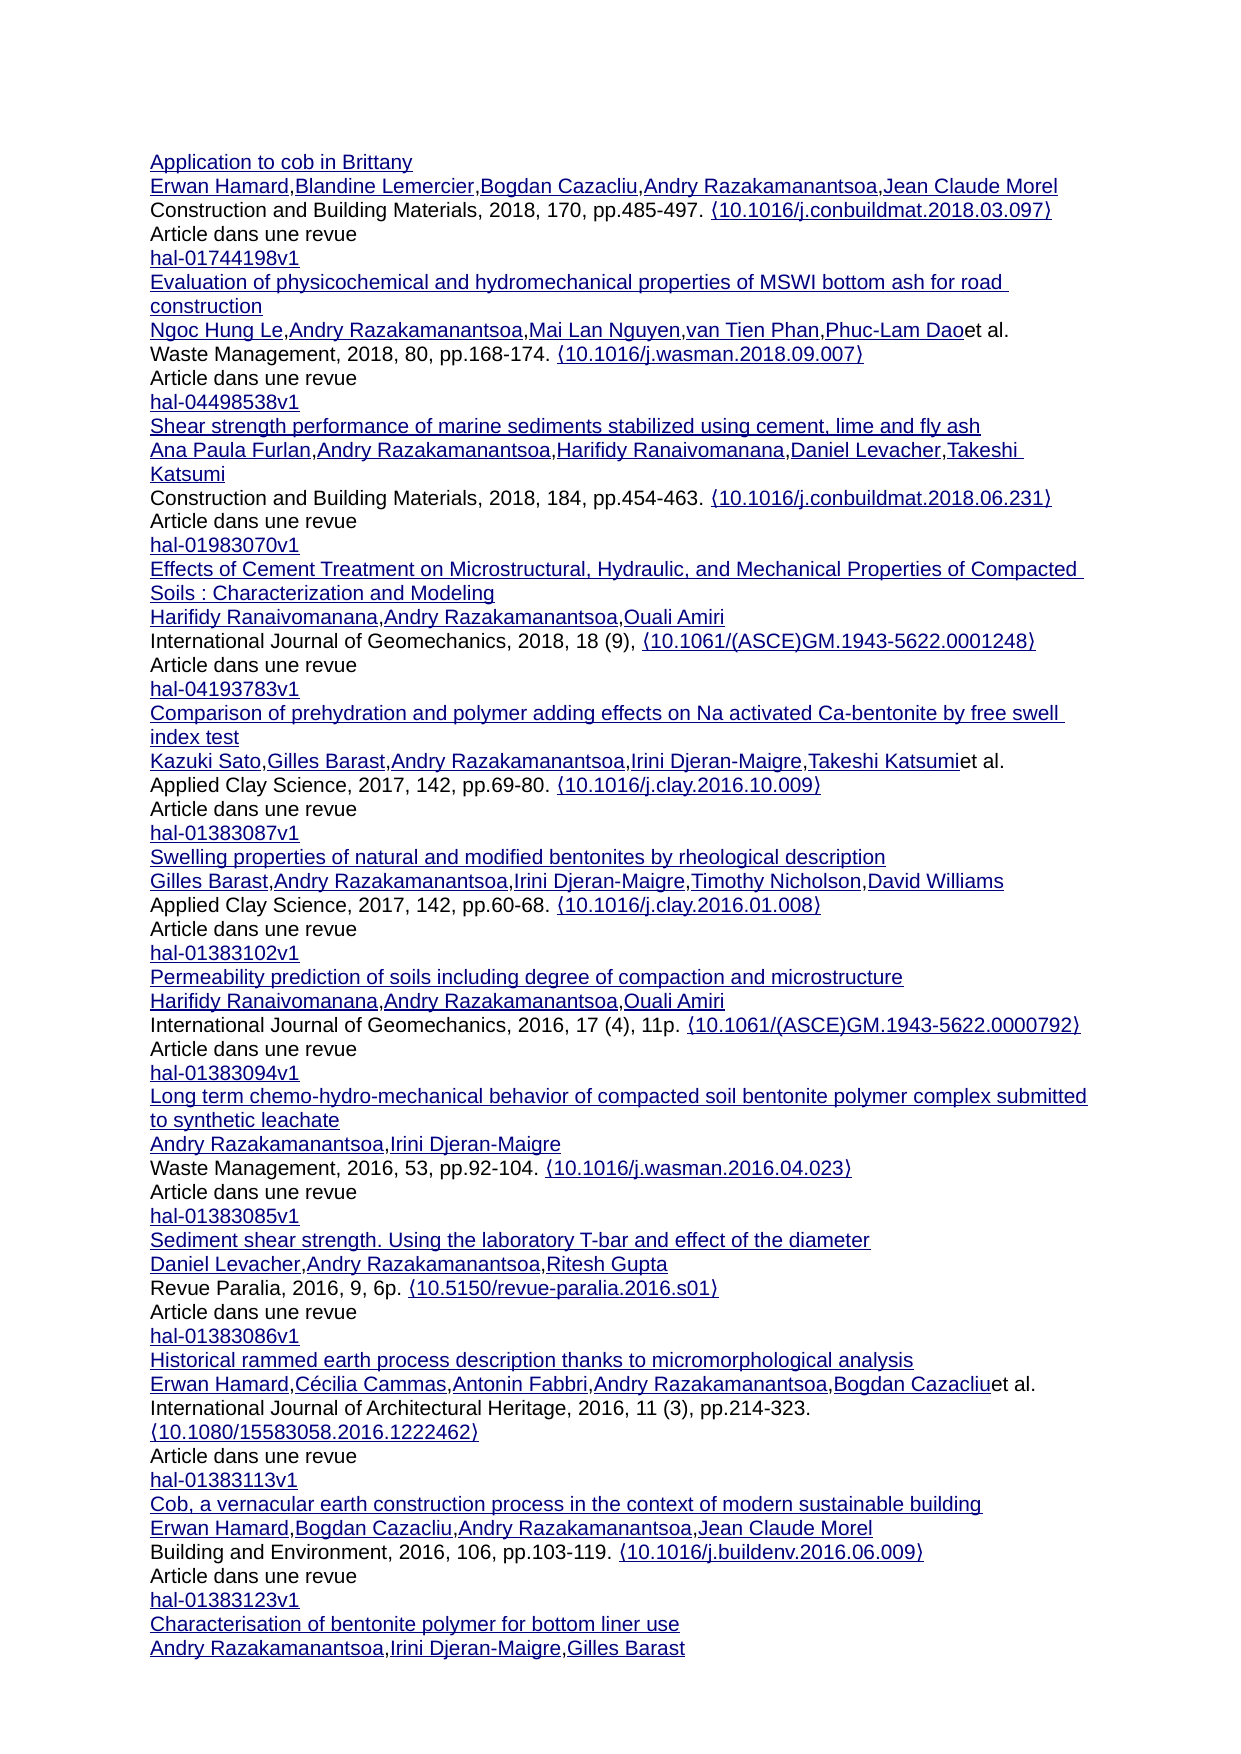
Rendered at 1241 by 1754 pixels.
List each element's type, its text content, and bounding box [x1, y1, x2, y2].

table_cell Cob, a vernacular earth construction process in the context of modern sustainable building Erwan Hamard,Bogdan Cazacliu,Andry Razakamanantsoa,Jean Claude Morel Building and Environment, 2016, 106, pp.103-119. ⟨10.1016/j.buildenv.2016.06.009⟩ Article dans une revue hal-01383123v1 [150, 1492, 1090, 1611]
table_cell Shear strength performance of marine sediments stabilized using cement, lime and fly ash Ana Paula Furlan,Andry Razakamanantsoa,Harifidy Ranaivomanana,Daniel Levacher,Takeshi Katsumi Construction and Building Materials, 2018, 184, pp.454-463. ⟨10.1016/j.conbuildmat.2018.06.231⟩ Article dans une revue hal-01983070v1 [150, 414, 1090, 557]
table_cell Evaluation of physicochemical and hydromechanical properties of MSWI bottom ash for road construction Ngoc Hung Le,Andry Razakamanantsoa,Mai Lan Nguyen,van Tien Phan,Phuc-Lam Daoet al. Waste Management, 2018, 80, pp.168-174. ⟨10.1016/j.wasman.2018.09.007⟩ Article dans une revue hal-04498538v1 [150, 270, 1090, 413]
table_cell Long term chemo-hydro-mechanical behavior of compacted soil bentonite polymer complex submitted to synthetic leachate Andry Razakamanantsoa,Irini Djeran-Maigre Waste Management, 2016, 53, pp.92-104. ⟨10.1016/j.wasman.2016.04.023⟩ Article dans une revue hal-01383085v1 [150, 1084, 1090, 1228]
table_cell Historical rammed earth process description thanks to micromorphological analysis Erwan Hamard,Cécilia Cammas,Antonin Fabbri,Andry Razakamanantsoa,Bogdan Cazacliuet al. International Journal of Architectural Heritage, 2016, 11 (3), pp.214-323. ⟨10.1080/15583058.2016.1222462⟩ Article dans une revue hal-01383113v1 [150, 1348, 1090, 1492]
table_cell Characterisation of bentonite polymer for bottom liner use Andry Razakamanantsoa,Irini Djeran-Maigre,Gilles Barast [150, 1611, 1090, 1659]
table_cell Effects of Cement Treatment on Microstructural, Hydraulic, and Mechanical Properties of Compacted Soils : Characterization and Modeling Harifidy Ranaivomanana,Andry Razakamanantsoa,Ouali Amiri International Journal of Geomechanics, 2018, 18 (9), ⟨10.1061/(ASCE)GM.1943-5622.0001248⟩ Article dans une revue hal-04193783v1 [150, 557, 1090, 701]
table_cell Sediment shear strength. Using the laboratory T-bar and effect of the diameter Daniel Levacher,Andry Razakamanantsoa,Ritesh Gupta Revue Paralia, 2016, 9, 6p. ⟨10.5150/revue-paralia.2016.s01⟩ Article dans une revue hal-01383086v1 [150, 1228, 1090, 1348]
table_cell - Application to cob in Brittany Erwan Hamard,Blandine Lemercier,Bogdan Cazacliu,Andry Razakamanantsoa,Jean Claude Morel Construction and Building Materials, 2018, 170, pp.485-497. ⟨10.1016/j.conbuildmat.2018.03.097⟩ Article dans une revue hal-01744198v1 [150, 150, 1090, 270]
table_cell Comparison of prehydration and polymer adding effects on Na activated Ca-bentonite by free swell index test Kazuki Sato,Gilles Barast,Andry Razakamanantsoa,Irini Djeran-Maigre,Takeshi Katsumiet al. Applied Clay Science, 2017, 142, pp.69-80. ⟨10.1016/j.clay.2016.10.009⟩ Article dans une revue hal-01383087v1 [150, 701, 1090, 845]
table_cell Swelling properties of natural and modified bentonites by rheological description Gilles Barast,Andry Razakamanantsoa,Irini Djeran-Maigre,Timothy Nicholson,David Williams Applied Clay Science, 2017, 142, pp.60-68. ⟨10.1016/j.clay.2016.01.008⟩ Article dans une revue hal-01383102v1 [150, 845, 1090, 964]
table_cell Permeability prediction of soils including degree of compaction and microstructure Harifidy Ranaivomanana,Andry Razakamanantsoa,Ouali Amiri International Journal of Geomechanics, 2016, 17 (4), 11p. ⟨10.1061/(ASCE)GM.1943-5622.0000792⟩ Article dans une revue hal-01383094v1 [150, 965, 1090, 1084]
